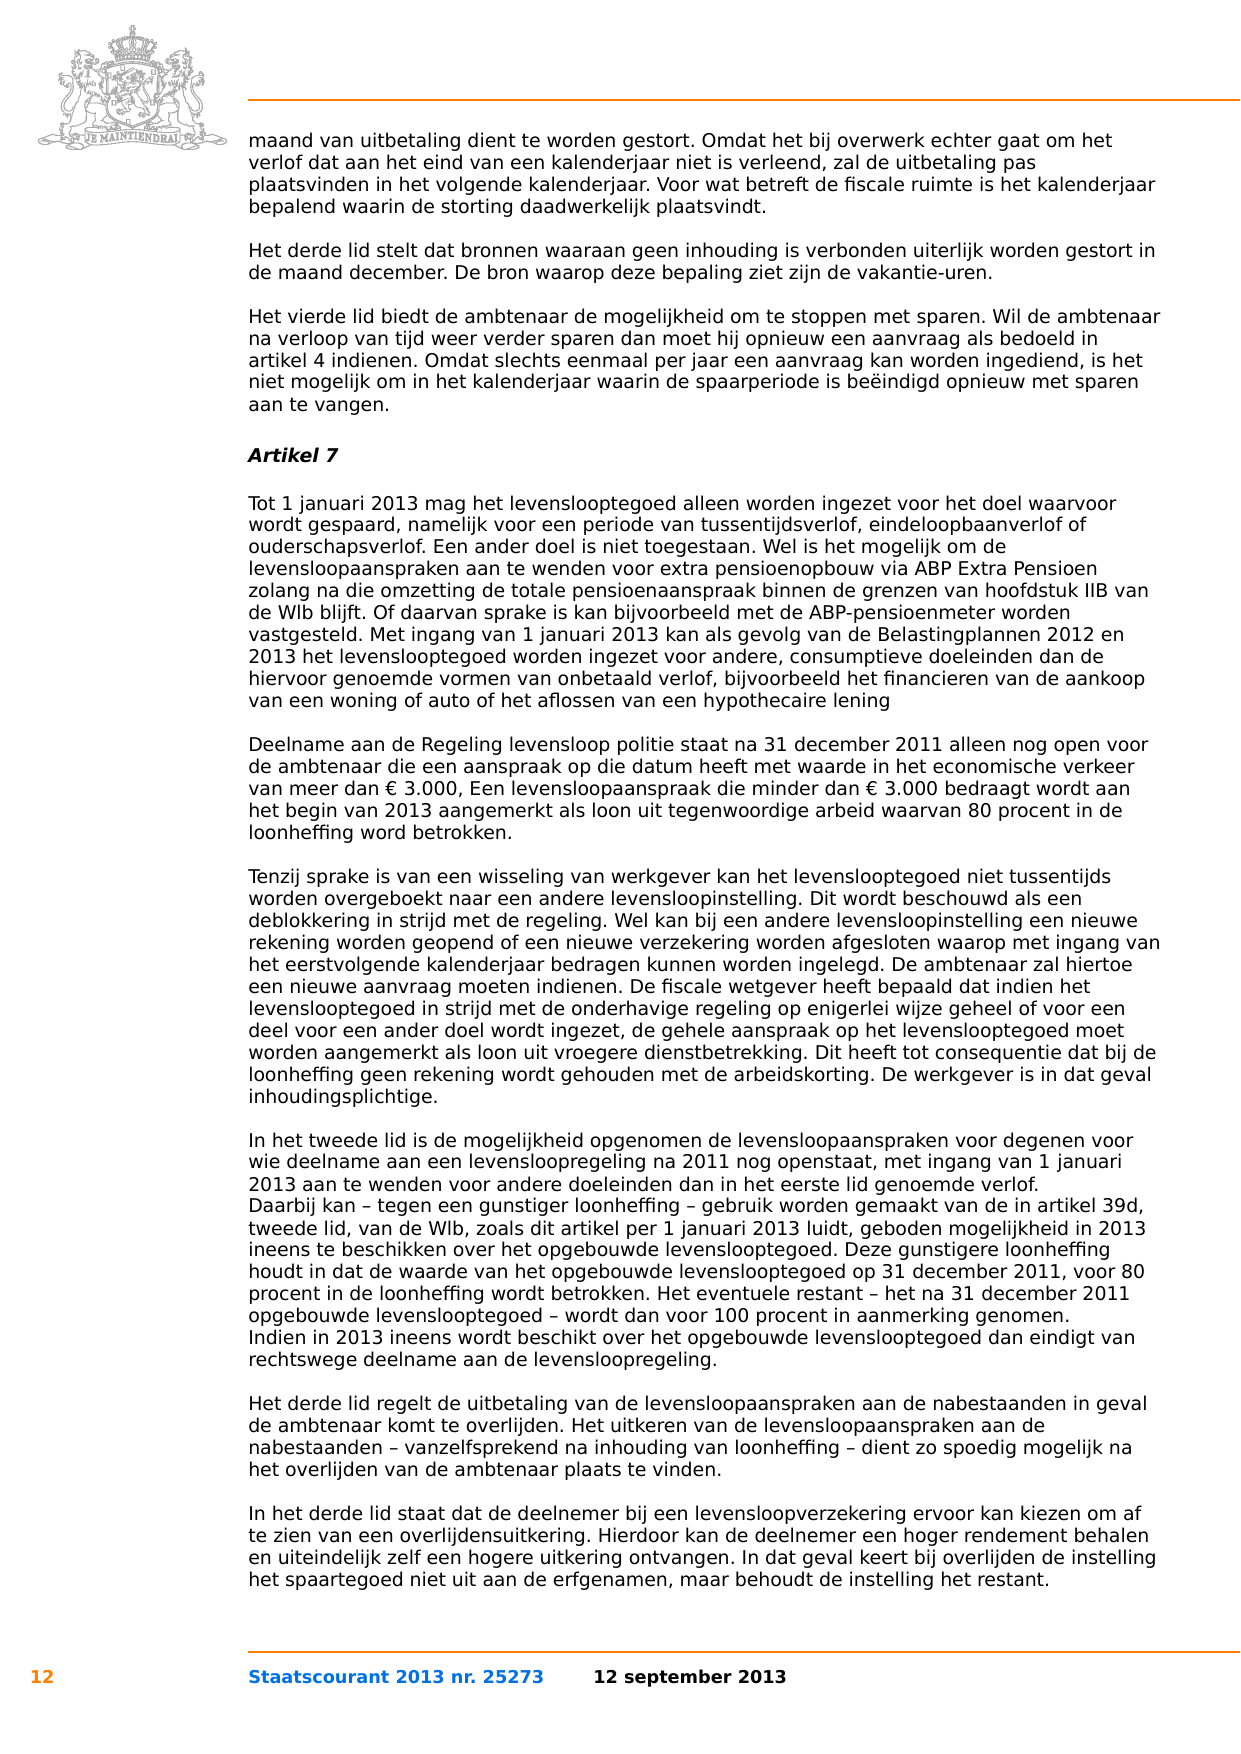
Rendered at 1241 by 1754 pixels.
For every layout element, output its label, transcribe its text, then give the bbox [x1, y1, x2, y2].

text maand van uitbetaling dient te worden gestort. Omdat het bij overwerk echter gaat om het verlof dat aan het eind van een kalenderjaar niet is verleend, zal de uitbetaling pas plaatsvinden in het volgende kalenderjaar. Voor wat betreft de fiscale ruimte is het kalenderjaar bepalend waarin de storting daadwerkelijk plaatsvindt. [248, 130, 1163, 218]
text Het vierde lid biedt de ambtenaar de mogelijkheid om te stoppen met sparen. Wil de ambtenaar na verloop van tijd weer verder sparen dan moet hij opnieuw een aanvraag als bedoeld in artikel 4 indienen. Omdat slechts eenmaal per jaar een aanvraag kan worden ingediend, is het niet mogelijk om in het kalenderjaar waarin de spaarperiode is beëindigd opnieuw met sparen aan te vangen. [248, 306, 1163, 415]
text Deelname aan de Regeling levensloop politie staat na 31 december 2011 alleen nog open voor de ambtenaar die een aanspraak op die datum heeft met waarde in het economische verkeer van meer dan € 3.000, Een levensloopaanspraak die minder dan € 3.000 bedraagt wordt aan het begin van 2013 aangemerkt als loon uit tegenwoordige arbeid waarvan 80 procent in de loonheffing word betrokken. [248, 734, 1163, 844]
text In het tweede lid is de mogelijkheid opgenomen de levensloopaanspraken voor degenen voor wie deelname aan een levensloopregeling na 2011 nog openstaat, met ingang van 1 januari 2013 aan te wenden voor andere doeleinden dan in het eerste lid genoemde verlof. [248, 1129, 1163, 1195]
text Tot 1 januari 2013 mag het levenslooptegoed alleen worden ingezet voor het doel waarvoor wordt gespaard, namelijk voor een periode van tussentijdsverlof, eindeloopbaanverlof of ouderschapsverlof. Een ander doel is niet toegestaan. Wel is het mogelijk om de levensloopaanspraken aan te wenden voor extra pensioenopbouw via ABP Extra Pensioen zolang na die omzetting de totale pensioenaanspraak binnen de grenzen van hoofdstuk IIB van de Wlb blijft. Of daarvan sprake is kan bijvoorbeeld met de ABP-pensioenmeter worden vastgesteld. Met ingang van 1 januari 2013 kan als gevolg van de Belastingplannen 2012 en 2013 het levenslooptegoed worden ingezet voor andere, consumptieve doeleinden dan de hiervoor genoemde vormen van onbetaald verlof, bijvoorbeeld het financieren van de aankoop van een woning of auto of het aflossen van een hypothecaire lening [248, 492, 1163, 712]
text Tenzij sprake is van een wisseling van werkgever kan het levenslooptegoed niet tussentijds worden overgeboekt naar een andere levensloopinstelling. Dit wordt beschouwd als een deblokkering in strijd met de regeling. Wel kan bij een andere levensloopinstelling een nieuwe rekening worden geopend of een nieuwe verzekering worden afgesloten waarop met ingang van het eerstvolgende kalenderjaar bedragen kunnen worden ingelegd. De ambtenaar zal hiertoe een nieuwe aanvraag moeten indienen. De fiscale wetgever heeft bepaald dat indien het levenslooptegoed in strijd met de onderhavige regeling op enigerlei wijze geheel of voor een deel voor een ander doel wordt ingezet, de gehele aanspraak op het levenslooptegoed moet worden aangemerkt als loon uit vroegere dienstbetrekking. Dit heeft tot consequentie dat bij de loonheffing geen rekening wordt gehouden met de arbeidskorting. De werkgever is in dat geval inhoudingsplichtige. [248, 866, 1163, 1108]
text In het derde lid staat dat de deelnemer bij een levensloopverzekering ervoor kan kiezen om af te zien van een overlijdensuitkering. Hierdoor kan de deelnemer een hoger rendement behalen en uiteindelijk zelf een hogere uitkering ontvangen. In dat geval keert bij overlijden de instelling het spaartegoed niet uit aan de erfgenamen, maar behoudt de instelling het restant. [248, 1503, 1163, 1591]
picture [38, 25, 227, 150]
text Het derde lid stelt dat bronnen waaraan geen inhouding is verbonden uiterlijk worden gestort in de maand december. De bron waarop deze bepaling ziet zijn de vakantie-uren. [248, 240, 1163, 284]
text Indien in 2013 ineens wordt beschikt over het opgebouwde levenslooptegoed dan eindigt van rechtswege deelname aan de levensloopregeling. [248, 1327, 1163, 1371]
subtitle Artikel 7 [248, 445, 1163, 467]
text Daarbij kan – tegen een gunstiger loonheffing – gebruik worden gemaakt van de in artikel 39d, tweede lid, van de Wlb, zoals dit artikel per 1 januari 2013 luidt, geboden mogelijkheid in 2013 ineens te beschikken over het opgebouwde levenslooptegoed. Deze gunstigere loonheffing houdt in dat de waarde van het opgebouwde levenslooptegoed op 31 december 2011, voor 80 procent in de loonheffing wordt betrokken. Het eventuele restant – het na 31 december 2011 opgebouwde levenslooptegoed – wordt dan voor 100 procent in aanmerking genomen. [248, 1195, 1163, 1327]
text Het derde lid regelt de uitbetaling van de levensloopaanspraken aan de nabestaanden in geval de ambtenaar komt te overlijden. Het uitkeren van de levensloopaanspraken aan de nabestaanden – vanzelfsprekend na inhouding van loonheffing – dient zo spoedig mogelijk na het overlijden van de ambtenaar plaats te vinden. [248, 1393, 1163, 1481]
